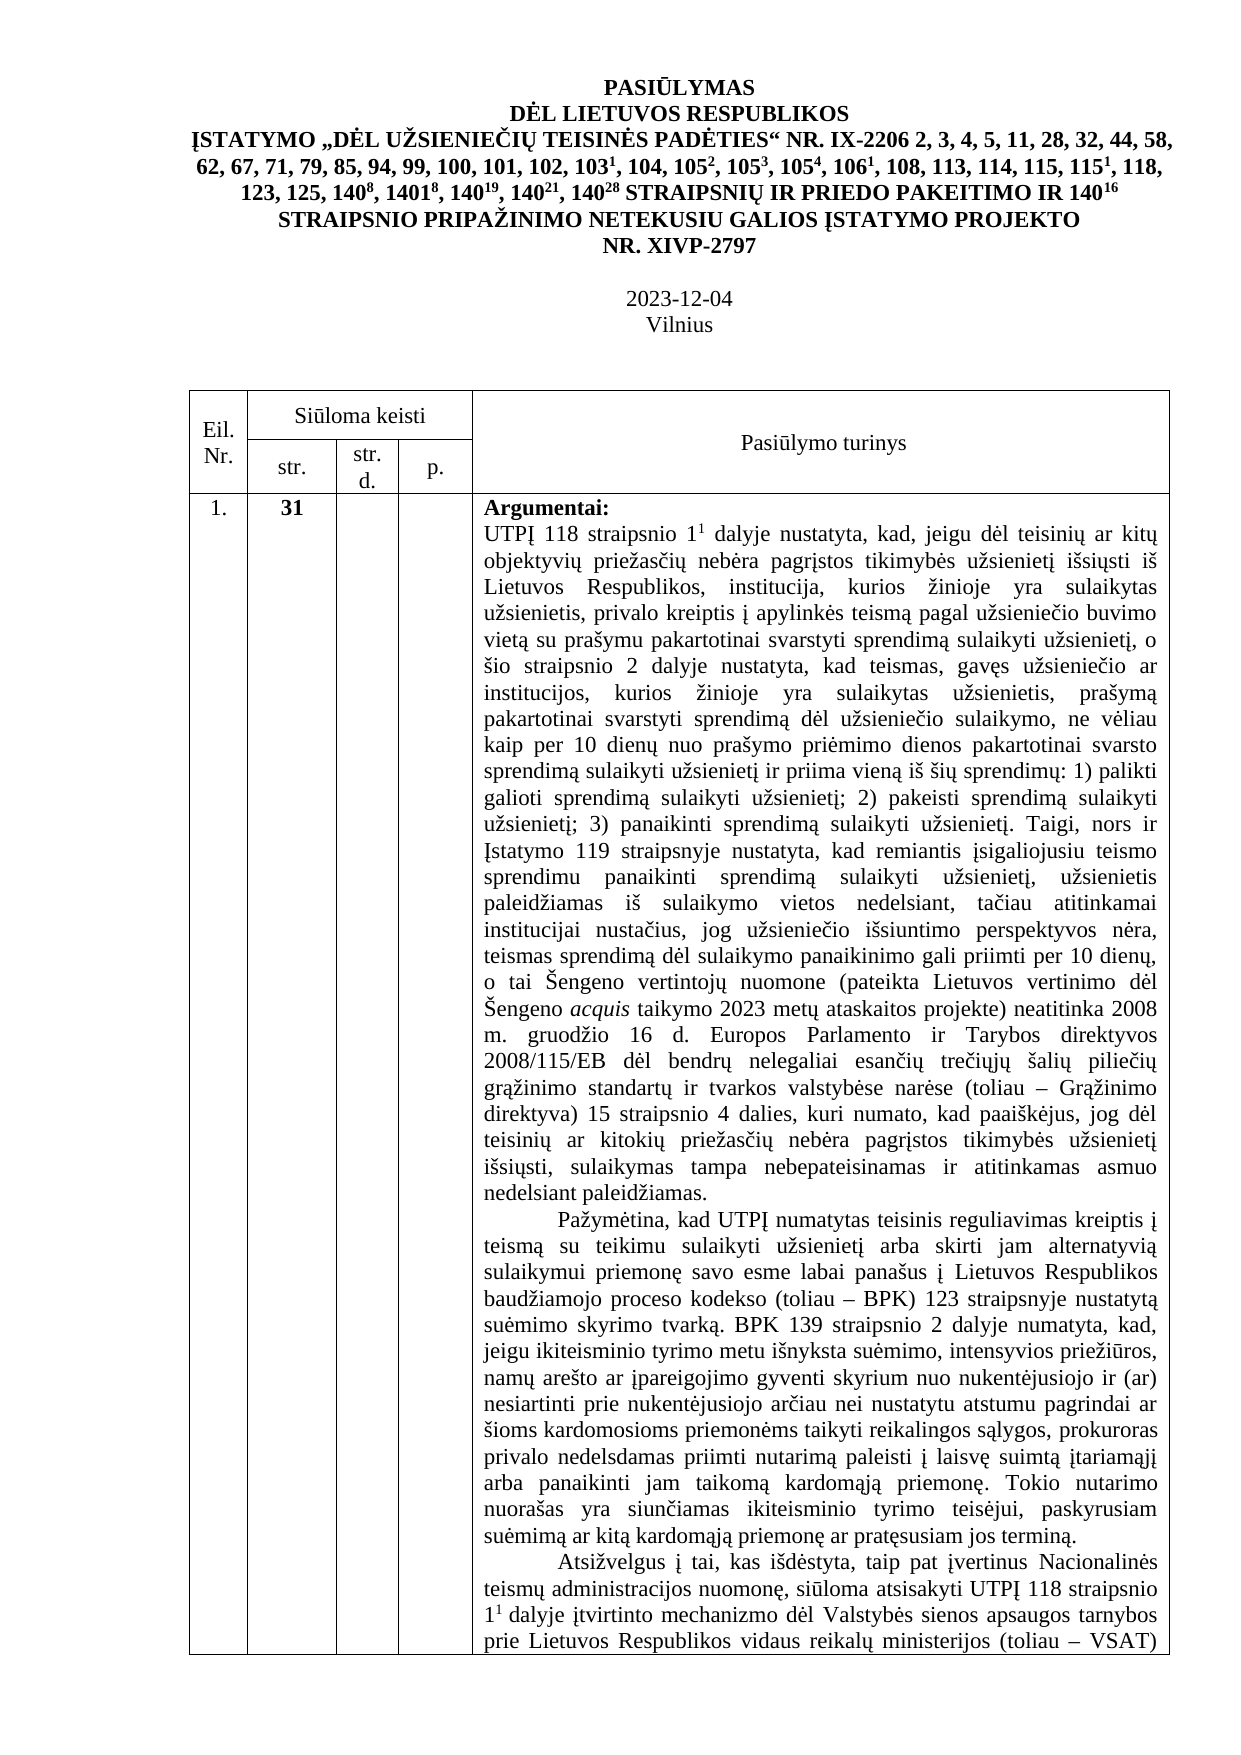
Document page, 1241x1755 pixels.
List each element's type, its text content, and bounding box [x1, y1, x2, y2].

table_cell Argumentai: UTPĮ 118 straipsnio 11 dalyje nustatyta, kad, jeigu dėl teisinių ar kitų objektyvių priežasčių nebėra pagrįstos tikimybės užsienietį išsiųsti iš Lietuvos Respublikos, institucija, kurios žinioje yra sulaikytas užsienietis, privalo kreiptis į apylinkės teismą pagal užsieniečio buvimo vietą su prašymu pakartotinai svarstyti sprendimą sulaikyti užsienietį, o šio straipsnio 2 dalyje nustatyta, kad teismas, gavęs užsieniečio ar institucijos, kurios žinioje yra sulaikytas užsienietis, prašymą pakartotinai svarstyti sprendimą dėl užsieniečio sulaikymo, ne vėliau kaip per 10 dienų nuo prašymo priėmimo dienos pakartotinai svarsto sprendimą sulaikyti užsienietį ir priima vieną iš šių sprendimų: 1) palikti galioti sprendimą sulaikyti užsienietį; 2) pakeisti sprendimą sulaikyti užsienietį; 3) panaikinti sprendimą sulaikyti užsienietį. Taigi, nors ir Įstatymo 119 straipsnyje nustatyta, kad remiantis įsigaliojusiu teismo sprendimu panaikinti sprendimą sulaikyti užsienietį, užsienietis paleidžiamas iš sulaikymo vietos nedelsiant, tačiau atitinkamai institucijai nustačius, jog užsieniečio išsiuntimo perspektyvos nėra, teismas sprendimą dėl sulaikymo panaikinimo gali priimti per 10 dienų, o tai Šengeno vertintojų nuomone (pateikta Lietuvos vertinimo dėl Šengeno acquis taikymo 2023 metų ataskaitos projekte) neatitinka 2008 m. gruodžio 16 d. Europos Parlamento ir Tarybos direktyvos 2008/115/EB dėl bendrų nelegaliai esančių trečiųjų šalių piliečių grąžinimo standartų ir tvarkos valstybėse narėse (toliau – Grąžinimo direktyva) 15 straipsnio 4 dalies, kuri numato, kad paaiškėjus, jog dėl teisinių ar kitokių priežasčių nebėra pagrįstos tikimybės užsienietį išsiųsti, sulaikymas tampa nebepateisinamas ir atitinkamas asmuo nedelsiant paleidžiamas. Pažymėtina, kad UTPĮ numatytas teisinis reguliavimas kreiptis į teismą su teikimu sulaikyti užsienietį arba skirti jam alternatyvią sulaikymui priemonę savo esme labai panašus į Lietuvos Respublikos baudžiamojo proceso kodekso (toliau – BPK) 123 straipsnyje nustatytą suėmimo skyrimo tvarką. BPK 139 straipsnio 2 dalyje numatyta, kad, jeigu ikiteisminio tyrimo metu išnyksta suėmimo, intensyvios priežiūros, namų arešto ar įpareigojimo gyventi skyrium nuo nukentėjusiojo ir (ar) nesiartinti prie nukentėjusiojo arčiau nei nustatytu atstumu pagrindai ar šioms kardomosioms priemonėms taikyti reikalingos sąlygos, prokuroras privalo nedelsdamas priimti nutarimą paleisti į laisvę suimtą įtariamąjį arba panaikinti jam taikomą kardomąją priemonę. Tokio nutarimo nuorašas yra siunčiamas ikiteisminio tyrimo teisėjui, paskyrusiam suėmimą ar kitą kardomąją priemonę ar pratęsusiam jos terminą. Atsižvelgus į tai, kas išdėstyta, taip pat įvertinus Nacionalinės teismų administracijos nuomonę, siūloma atsisakyti UTPĮ 118 straipsnio 11 dalyje įtvirtinto mechanizmo dėl Valstybės sienos apsaugos tarnybos prie Lietuvos Respublikos vidaus reikalų ministerijos (toliau – VSAT) [473, 494, 1169, 1654]
text DĖL LIETUVOS RESPUBLIKOS [177, 100, 1181, 127]
table_cell [337, 494, 398, 1654]
table_cell 1. [190, 494, 247, 1654]
table_header Pasiūlymo turinys [473, 391, 1169, 493]
text ĮSTATYMO „DĖL UŽSIENIEČIŲ TEISINĖS PADĖTIES“ NR. IX-2206 2, 3, 4, 5, 11, 28, 32, 44, 58, 62, 67, 71, 79, 85, 94, 99, 100, 101, 102, 1031, 104, 1052, 1053, 1054, 1061, 108, 113, 114, 115, 1151, 118, 123, 125, 1408, 14018, 14019, 14021, 14028 STRAIPSNIŲ IR PRIEDO PAKEITIMO IR 14016 STRAIPSNIO PRIPAŽINIMO NETEKUSIU GALIOS ĮSTATYMO PROJEKTO [177, 127, 1181, 232]
table_header Siūloma keisti [248, 391, 472, 439]
table_cell str. [248, 440, 336, 493]
text PASIŪLYMAS [177, 74, 1181, 100]
table_header Eil. Nr. [190, 391, 247, 493]
table_cell 31 [248, 494, 336, 1654]
text NR. XIVP-2797 [177, 232, 1181, 258]
table_cell p. [399, 440, 472, 493]
text 2023-12-04 [177, 285, 1181, 311]
text Vilnius [177, 311, 1181, 337]
table_cell str. d. [337, 440, 398, 493]
table_cell [399, 494, 472, 1654]
